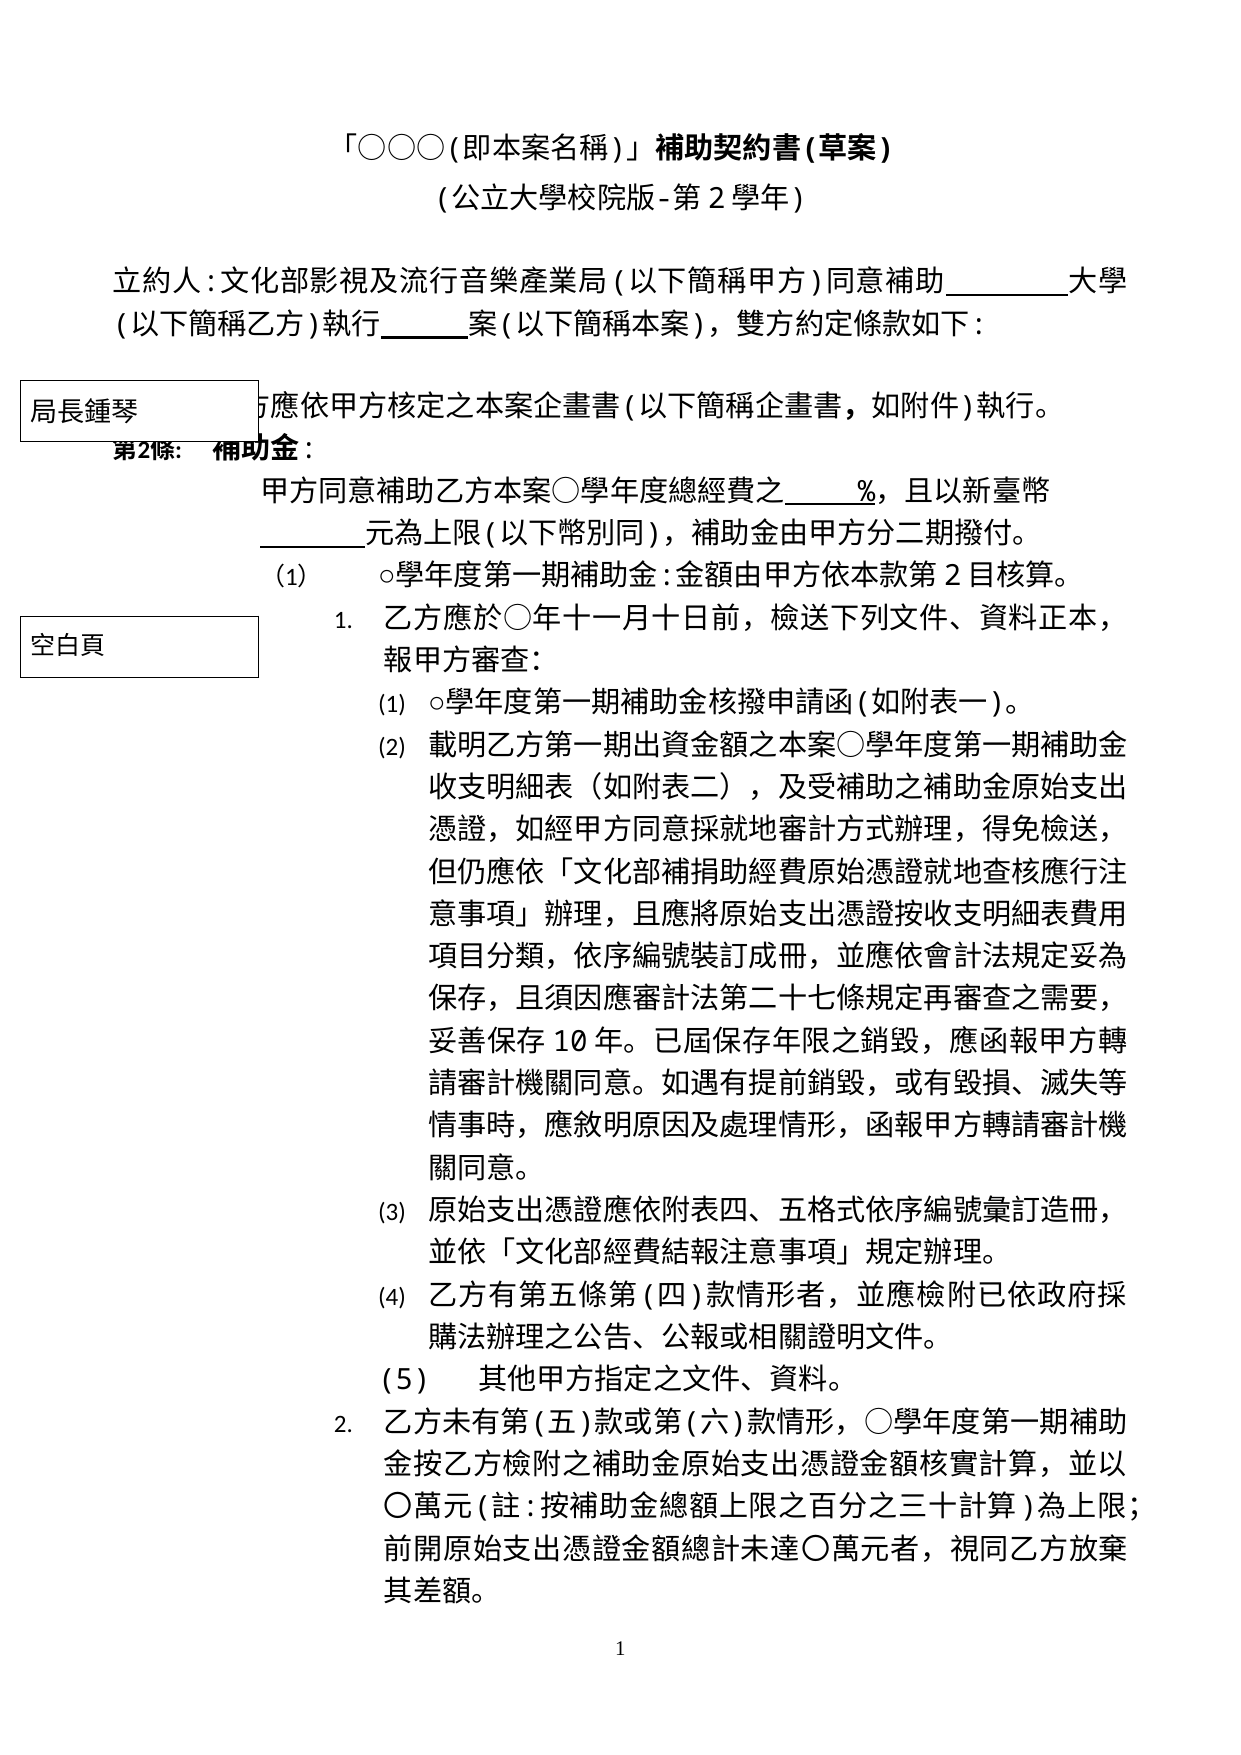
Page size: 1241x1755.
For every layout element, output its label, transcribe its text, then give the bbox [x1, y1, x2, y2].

list 補助金: [112, 425, 1128, 467]
list 甲方同意補助乙方本案○學年度總經費之 %，且以新臺幣 [260, 467, 1128, 509]
list 原始支出憑證應依附表四、五格式依序編號彙訂造冊，並依「文化部經費結報注意事項」規定辦理。 [378, 1187, 1128, 1271]
list ○學年度第一期補助金:金額由甲方依本款第2目核算。 [260, 552, 1128, 594]
list 乙方有第五條第(四)款情形者，並應檢附已依政府採購法辦理之公告、公報或相關證明文件。 [378, 1271, 1128, 1356]
text 「○○○(即本案名稱)」補助契約書(草案) [0, 0, 125, 62]
list 乙方應於○年十一月十日前，檢送下列文件、資料正本，報甲方審查： [334, 594, 1128, 679]
list 載明乙方第一期出資金額之本案○學年度第一期補助金收支明細表（如附表二），及受補助之補助金原始支出憑證，如經甲方同意採就地審計方式辦理，得免檢送，但仍應依「文化部補捐助經費原始憑證就地查核應行注意事項」辦理，且應將原始支出憑證按收支明細表費用項目分類，依序編號裝訂成冊，並應依會計法規定妥為保存，且須因應審計法第二十七條規定再審查之需要，妥善保存10年。已屆保存年限之銷毀，應函報甲方轉請審計機關同意。如遇有提前銷毀，或有毀損、滅失等情事時，應敘明原因及處理情形，函報甲方轉請審計機關同意。 [378, 721, 1128, 1187]
text (公立大學校院版-第2學年) [93, 168, 1128, 218]
list 乙方應依甲方核定之本案企畫書(以下簡稱企畫書，如附件)執行。 [259, 382, 1128, 425]
text 立約人:文化部影視及流行音樂產業局(以下簡稱甲方)同意補助 大學(以下簡稱乙方)執行 案(以下簡稱本案)，雙方約定條款如下: [112, 258, 1128, 343]
text 局長鍾琴 [30, 390, 249, 429]
list 其他甲方指定之文件、資料。 [378, 1356, 1128, 1398]
text 「○○○(即本案名稱)」補助契約書(草案) [93, 118, 1128, 168]
list ○學年度第一期補助金核撥申請函(如附表一)。 [378, 679, 1128, 721]
text 「○○○(即本案名稱)」補助契約書(草案) [21, 381, 258, 441]
list 乙方未有第(五)款或第(六)款情形，○學年度第一期補助金按乙方檢附之補助金原始支出憑證金額核實計算，並以〇萬元(註:按補助金總額上限之百分之三十計算)為上限；前開原始支出憑證金額總計未達〇萬元者，視同乙方放棄其差額。 [334, 1398, 1128, 1610]
text 「○○○(即本案名稱)」補助契約書(草案) [21, 617, 258, 677]
list 元為上限(以下幣別同)，補助金由甲方分二期撥付。 [260, 509, 1128, 552]
text 空白頁 [30, 626, 249, 662]
